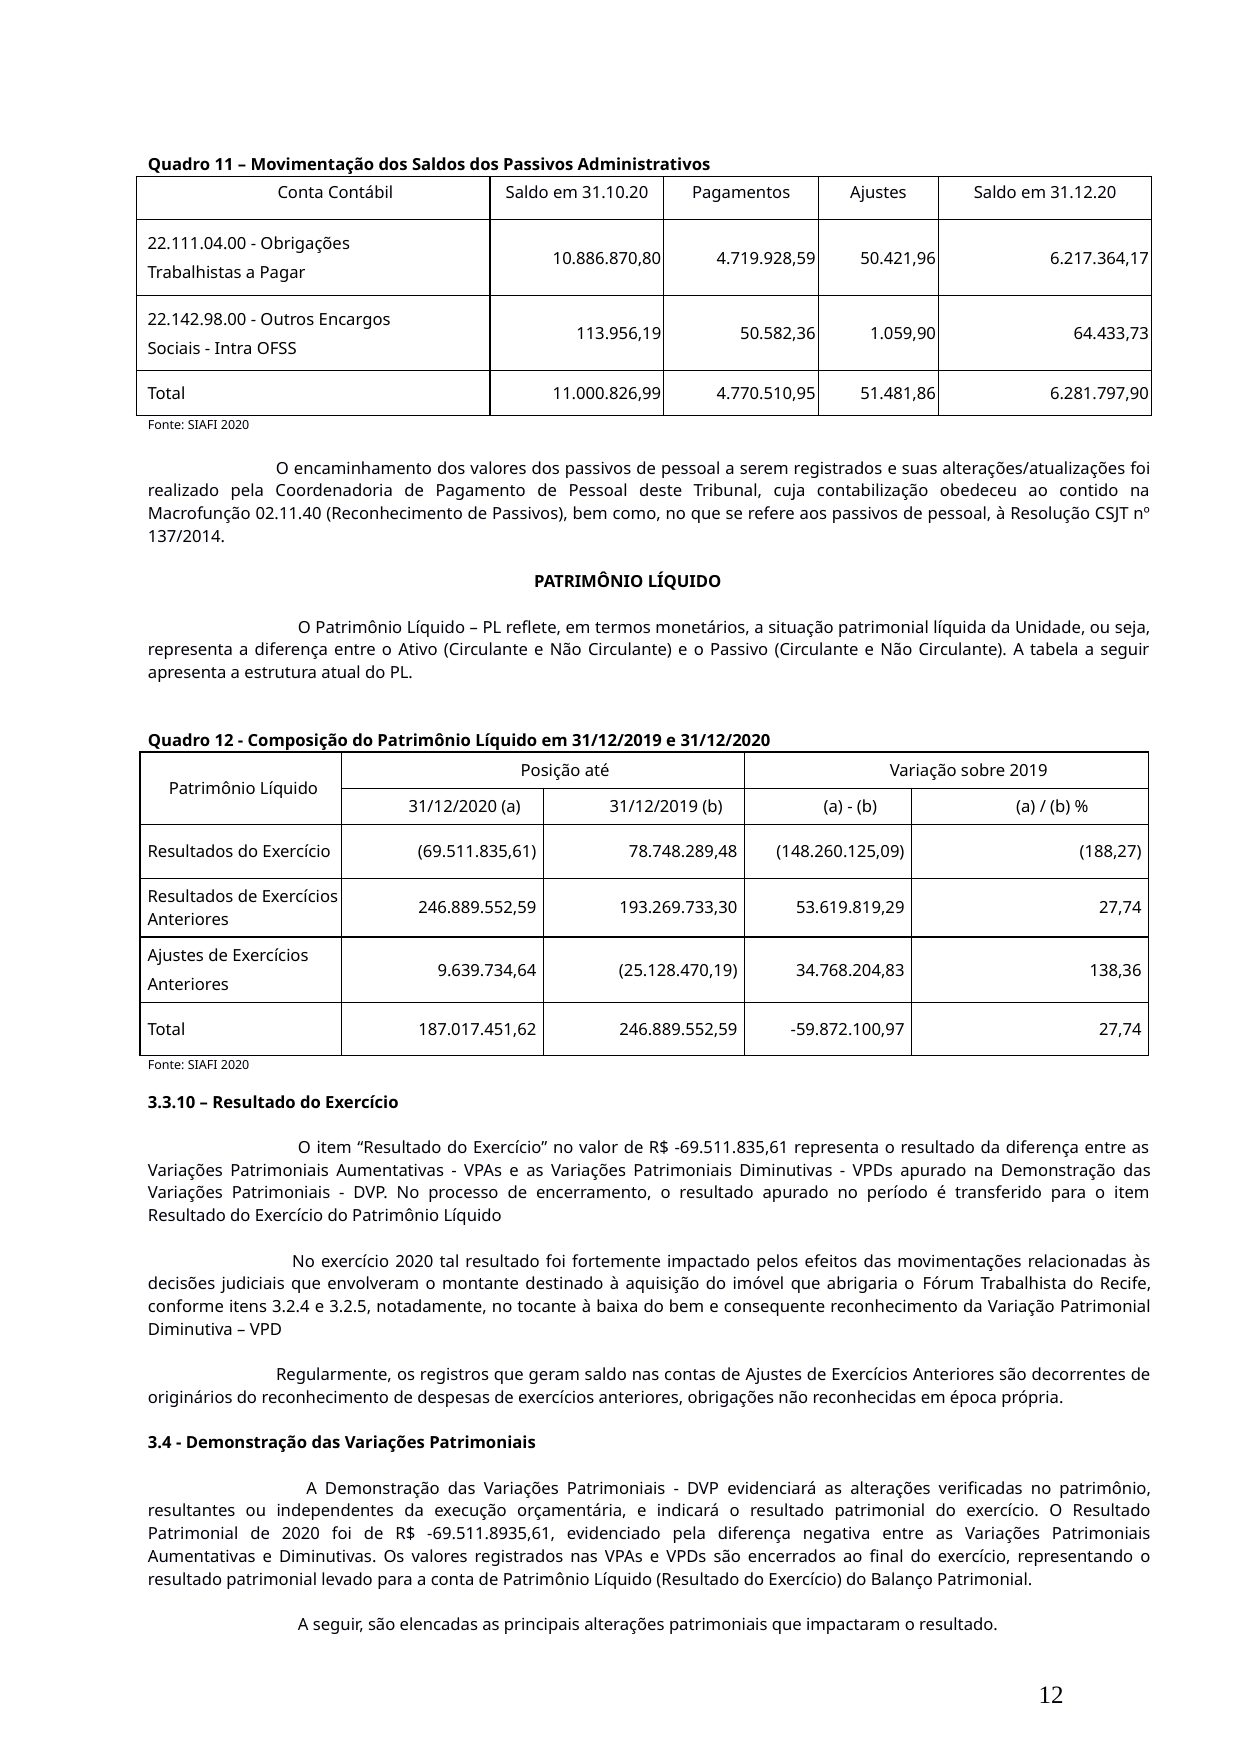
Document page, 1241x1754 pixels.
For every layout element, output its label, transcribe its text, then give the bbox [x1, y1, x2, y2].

table_cell 34.768.204,83 [745, 938, 911, 1002]
text No exercício 2020 tal resultado foi fortemente impactado pelos efeitos das movimentações relacionadas às decisões judiciais que envolveram o montante destinado à aquisição do imóvel que abrigaria o Fórum Trabalhista do Recife, conforme itens 3.2.4 e 3.2.5, notadamente, no tocante à baixa do bem e consequente reconhecimento da Variação Patrimonial Diminutiva – VPD [148, 1249, 1152, 1340]
table_cell (148.260.125,09) [745, 825, 911, 877]
table_cell 1.059,90 [819, 296, 938, 370]
text O Patrimônio Líquido – PL reflete, em termos monetários, a situação patrimonial líquida da Unidade, ou seja, representa a diferença entre o Ativo (Circulante e Não Circulante) e o Passivo (Circulante e Não Circulante). A tabela a seguir apresenta a estrutura atual do PL. [148, 615, 1152, 683]
table_cell 9.639.734,64 [342, 938, 543, 1002]
text A Demonstração das Variações Patrimoniais - DVP evidenciará as alterações verificadas no patrimônio, resultantes ou independentes da execução orçamentária, e indicará o resultado patrimonial do exercício. O Resultado Patrimonial de 2020 foi de R$ -69.511.8935,61, evidenciado pela diferença negativa entre as Variações Patrimoniais Aumentativas e Diminutivas. Os valores registrados nas VPAs e VPDs são encerrados ao final do exercício, representando o resultado patrimonial levado para a conta de Patrimônio Líquido (Resultado do Exercício) do Balanço Patrimonial. [148, 1476, 1152, 1590]
table_cell 193.269.733,30 [544, 879, 744, 936]
table_cell 22.111.04.00 - Obrigações Trabalhistas a Pagar [137, 220, 489, 295]
table_cell 113.956,19 [491, 296, 663, 370]
table_cell 53.619.819,29 [745, 879, 911, 936]
table_cell (69.511.835,61) [342, 825, 543, 877]
table_cell 78.748.289,48 [544, 825, 744, 877]
table_cell Resultados de Exercícios Anteriores [141, 879, 341, 936]
text Fonte: SIAFI 2020 [148, 416, 1152, 433]
table_cell (25.128.470,19) [544, 938, 744, 1002]
text Quadro 11 – Movimentação dos Saldos dos Passivos Administrativos [148, 153, 1107, 176]
table_cell 4.770.510,95 [664, 371, 818, 415]
table_cell 31/12/2019 (b) [544, 789, 744, 824]
table_cell 22.142.98.00 - Outros Encargos Sociais - Intra OFSS [137, 296, 489, 370]
table_cell (188,27) [912, 825, 1148, 877]
table_cell 6.281.797,90 [939, 371, 1151, 415]
subtitle 3.3.10 – Resultado do Exercício [148, 1090, 1107, 1113]
text Quadro 12 - Composição do Patrimônio Líquido em 31/12/2019 e 31/12/2020 [148, 729, 1107, 751]
table_header Saldo em 31.10.20 [491, 177, 663, 219]
table_header Conta Contábil [137, 177, 489, 219]
table_cell 246.889.552,59 [342, 879, 543, 936]
table_cell 27,74 [912, 1003, 1148, 1055]
table_header Ajustes [819, 177, 938, 219]
table_cell 138,36 [912, 938, 1148, 1002]
table_cell 4.719.928,59 [664, 220, 818, 295]
table_cell Resultados do Exercício [141, 825, 341, 877]
table_cell 187.017.451,62 [342, 1003, 543, 1055]
table_cell 50.582,36 [664, 296, 818, 370]
table_cell 31/12/2020 (a) [342, 789, 543, 824]
table_cell (a) / (b) % [912, 789, 1148, 824]
table_cell Total [141, 1003, 341, 1055]
table_cell 50.421,96 [819, 220, 938, 295]
table_cell Ajustes de Exercícios Anteriores [141, 938, 341, 1002]
table_cell 246.889.552,59 [544, 1003, 744, 1055]
text Regularmente, os registros que geram saldo nas contas de Ajustes de Exercícios Anteriores são decorrentes de originários do reconhecimento de despesas de exercícios anteriores, obrigações não reconhecidas em época própria. [148, 1363, 1152, 1408]
table_header Pagamentos [664, 177, 818, 219]
table_cell 11.000.826,99 [491, 371, 663, 415]
table_cell Total [137, 371, 489, 415]
table_cell 6.217.364,17 [939, 220, 1151, 295]
subtitle PATRIMÔNIO LÍQUIDO [148, 570, 1107, 592]
table_cell 10.886.870,80 [491, 220, 663, 295]
table_header Variação sobre 2019 [745, 753, 1148, 788]
table_header Saldo em 31.12.20 [939, 177, 1151, 219]
table_header Patrimônio Líquido [141, 753, 341, 824]
subtitle 3.4 - Demonstração das Variações Patrimoniais [148, 1431, 1107, 1453]
table_cell 64.433,73 [939, 296, 1151, 370]
text Fonte: SIAFI 2020 [148, 1056, 1107, 1073]
table_header Posição até [342, 753, 744, 788]
table_cell 27,74 [912, 879, 1148, 936]
table_cell -59.872.100,97 [745, 1003, 911, 1055]
text A seguir, são elencadas as principais alterações patrimoniais que impactaram o resultado. [148, 1612, 1152, 1635]
table_cell 51.481,86 [819, 371, 938, 415]
text O encaminhamento dos valores dos passivos de pessoal a serem registrados e suas alterações/atualizações foi realizado pela Coordenadoria de Pagamento de Pessoal deste Tribunal, cuja contabilização obedeceu ao contido na Macrofunção 02.11.40 (Reconhecimento de Passivos), bem como, no que se refere aos passivos de pessoal, à Resolução CSJT nº 137/2014. [148, 456, 1152, 547]
table_cell (a) - (b) [745, 789, 911, 824]
text O item “Resultado do Exercício” no valor de R$ -69.511.835,61 representa o resultado da diferença entre as Variações Patrimoniais Aumentativas - VPAs e as Variações Patrimoniais Diminutivas - VPDs apurado na Demonstração das Variações Patrimoniais - DVP. No processo de encerramento, o resultado apurado no período é transferido para o item Resultado do Exercício do Patrimônio Líquido [148, 1136, 1152, 1226]
